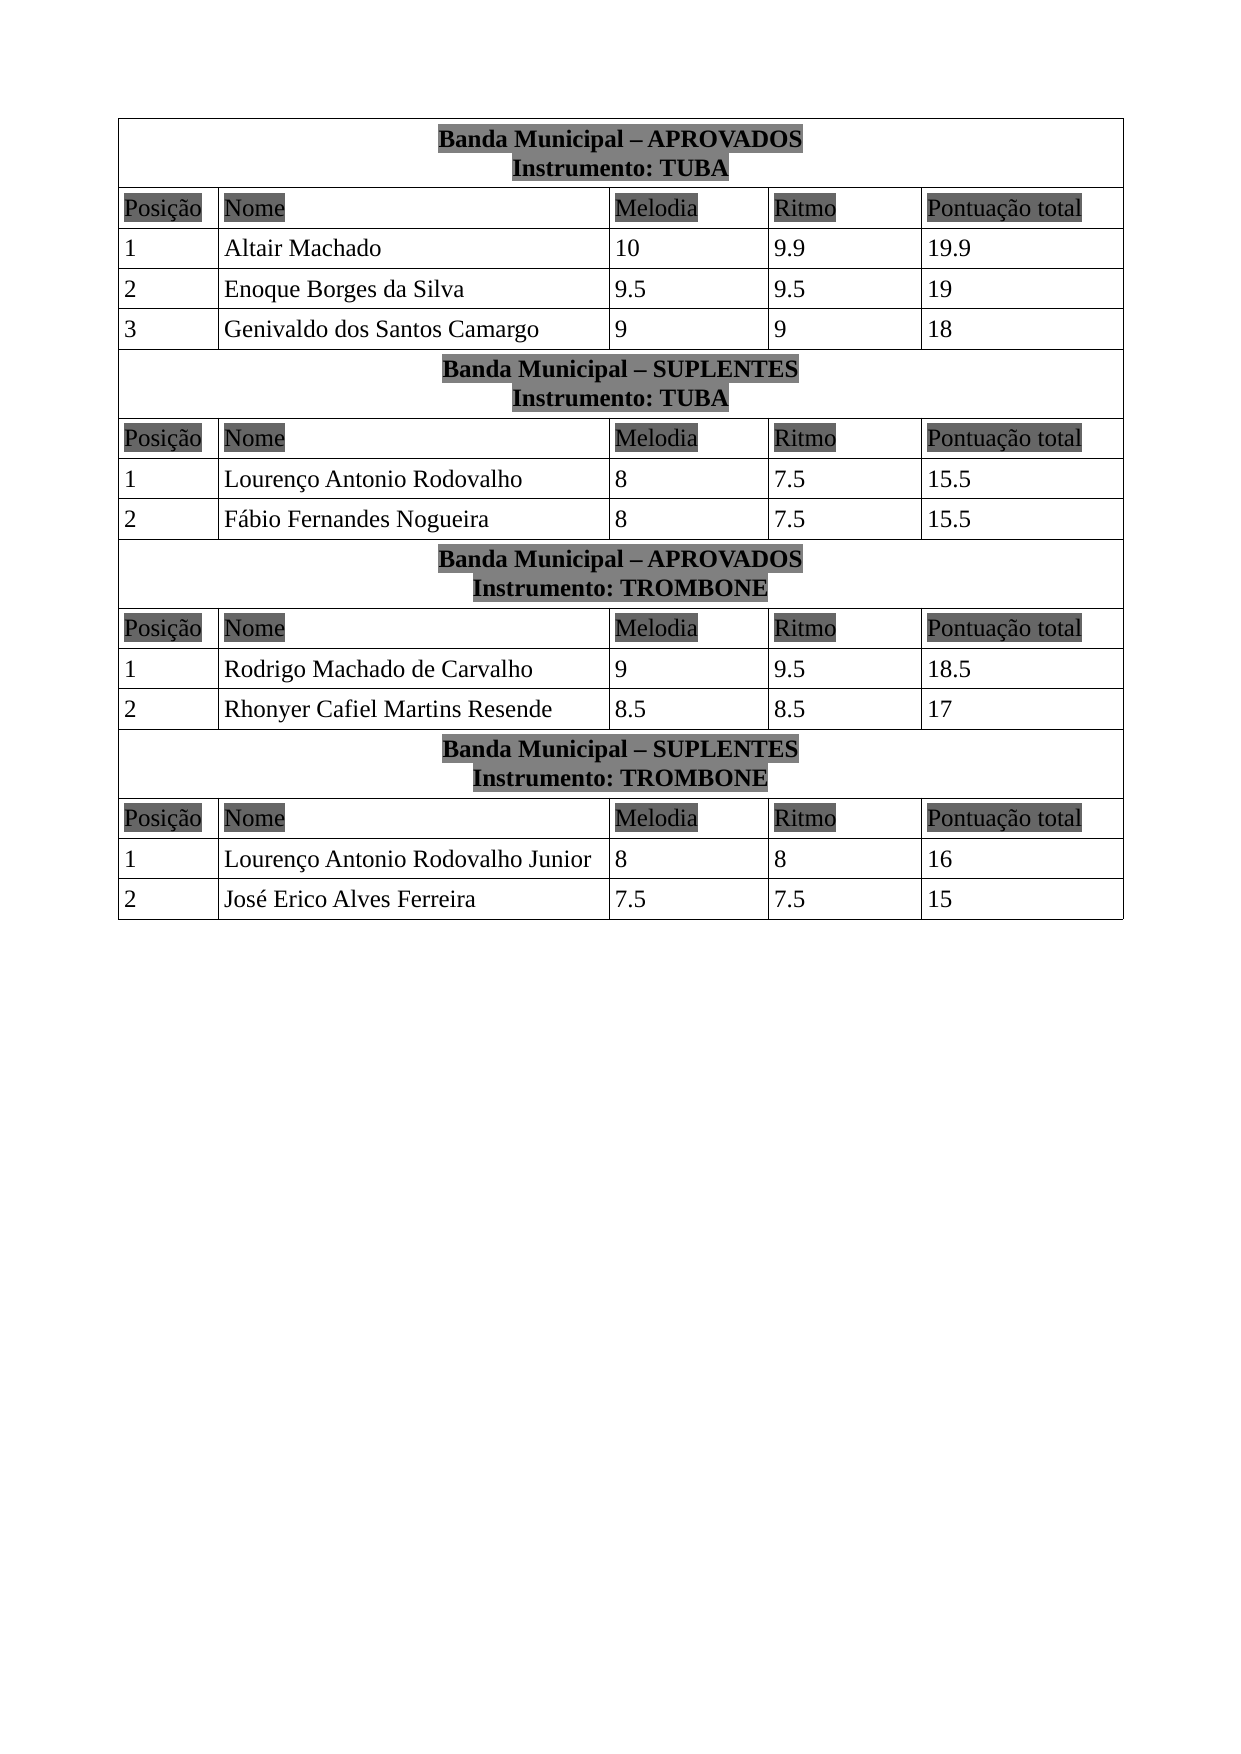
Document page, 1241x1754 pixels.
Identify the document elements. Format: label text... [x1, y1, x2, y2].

table_cell Lourenço Antonio Rodovalho Junior [219, 839, 609, 878]
table_cell Ritmo [769, 188, 921, 227]
table_cell Genivaldo dos Santos Camargo [219, 309, 609, 348]
table_cell Posição [119, 609, 218, 648]
table_cell 9 [610, 309, 768, 348]
table_cell 2 [119, 499, 218, 538]
table_cell 19.9 [922, 229, 1123, 268]
table_header Banda Municipal – APROVADOS Instrumento: TUBA [119, 119, 1123, 187]
table_cell Banda Municipal – APROVADOS Instrumento: TROMBONE [119, 540, 1123, 607]
table_cell José Erico Alves Ferreira [219, 879, 609, 918]
table_cell Banda Municipal – SUPLENTES Instrumento: TUBA [119, 350, 1123, 417]
table_cell 2 [119, 689, 218, 728]
table_cell 2 [119, 269, 218, 308]
table_cell 10 [610, 229, 768, 268]
table_cell 8 [769, 839, 921, 878]
table_cell 9.9 [769, 229, 921, 268]
table_cell 8 [610, 459, 768, 498]
table_cell Posição [119, 419, 218, 458]
table_cell Fábio Fernandes Nogueira [219, 499, 609, 538]
table_cell Melodia [610, 419, 768, 458]
table_cell 8.5 [610, 689, 768, 728]
table_cell Ritmo [769, 799, 921, 838]
table_cell 8 [610, 499, 768, 538]
table_cell 7.5 [769, 879, 921, 918]
table_cell 1 [119, 459, 218, 498]
table_cell 16 [922, 839, 1123, 878]
table_cell Rhonyer Cafiel Martins Resende [219, 689, 609, 728]
table_cell Pontuação total [922, 799, 1123, 838]
table_cell 15 [922, 879, 1123, 918]
table_cell Ritmo [769, 419, 921, 458]
table_cell 7.5 [769, 499, 921, 538]
table_cell Banda Municipal – SUPLENTES Instrumento: TROMBONE [119, 730, 1123, 797]
table_cell Pontuação total [922, 188, 1123, 227]
table_cell 15.5 [922, 499, 1123, 538]
table_cell 1 [119, 649, 218, 688]
table_cell 9 [769, 309, 921, 348]
table_cell Ritmo [769, 609, 921, 648]
table_cell 9 [610, 649, 768, 688]
table_cell Rodrigo Machado de Carvalho [219, 649, 609, 688]
table_cell Pontuação total [922, 609, 1123, 648]
table_cell 18 [922, 309, 1123, 348]
table_cell Posição [119, 188, 218, 227]
table_cell 9.5 [769, 649, 921, 688]
table_cell 7.5 [610, 879, 768, 918]
table_cell 8 [610, 839, 768, 878]
table_cell Pontuação total [922, 419, 1123, 458]
table_cell Melodia [610, 799, 768, 838]
table_cell 1 [119, 229, 218, 268]
table_cell Lourenço Antonio Rodovalho [219, 459, 609, 498]
table_cell 3 [119, 309, 218, 348]
table_cell 17 [922, 689, 1123, 728]
table_cell Nome [219, 799, 609, 838]
table_cell 15.5 [922, 459, 1123, 498]
table_cell 19 [922, 269, 1123, 308]
table_cell Nome [219, 609, 609, 648]
table_cell 8.5 [769, 689, 921, 728]
table_cell Enoque Borges da Silva [219, 269, 609, 308]
table_cell 1 [119, 839, 218, 878]
table_cell 18.5 [922, 649, 1123, 688]
table_cell 7.5 [769, 459, 921, 498]
table_cell Melodia [610, 188, 768, 227]
table_cell Altair Machado [219, 229, 609, 268]
table_cell Nome [219, 188, 609, 227]
table_cell 9.5 [769, 269, 921, 308]
table_cell 2 [119, 879, 218, 918]
table_cell Melodia [610, 609, 768, 648]
table_cell 9.5 [610, 269, 768, 308]
table_cell Nome [219, 419, 609, 458]
table_cell Posição [119, 799, 218, 838]
